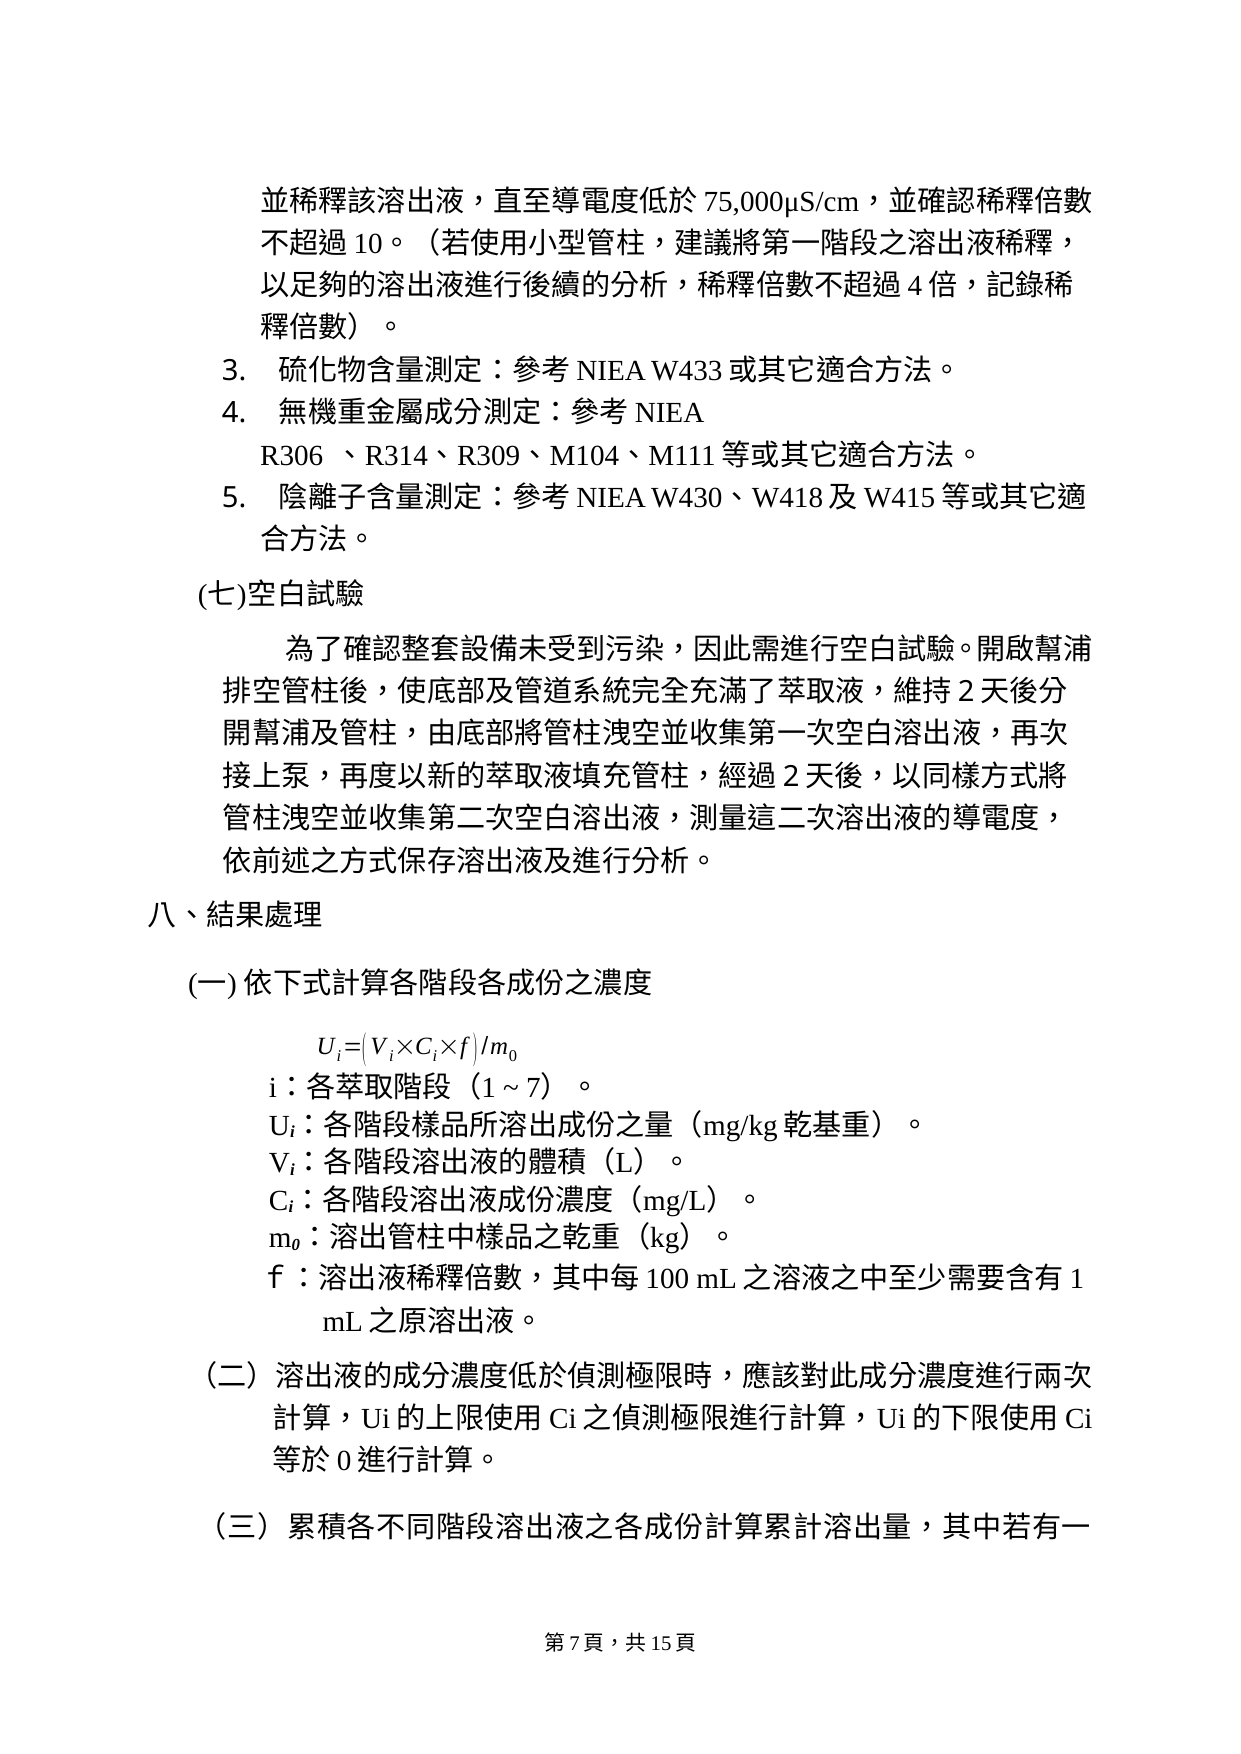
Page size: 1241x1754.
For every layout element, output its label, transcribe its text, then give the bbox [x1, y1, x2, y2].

list 並稀釋該溶出液，直至導電度低於75,000μS/cm，並確認稀釋倍數不超過10。（若使用小型管柱，建議將第一階段之溶出液稀釋，以足夠的溶出液進行後續的分析，稀釋倍數不超過4倍，記錄稀釋倍數）。 [222, 177, 1092, 346]
text （二）溶出液的成分濃度低於偵測極限時，應該對此成分濃度進行兩次計算，Ui的上限使用Ci之偵測極限進行計算，Ui的下限使用Ci等於0進行計算。 [188, 1352, 1092, 1479]
list 硫化物含量測定：參考NIEA W433或其它適合方法。 [222, 346, 1092, 389]
text Ci：各階段溶出液成份濃度（mg/L）。 [269, 1180, 1092, 1217]
list 陰離子含量測定：參考NIEA W430、W418及W415等或其它適合方法。 [222, 473, 1092, 558]
list 空白試驗 [198, 571, 1092, 613]
text （三）累積各不同階段溶出液之各成份計算累計溶出量，其中若有一 [198, 1504, 1092, 1546]
text 八、結果處理 [148, 892, 1092, 934]
list 無機重金屬成分測定：參考NIEA R306、R314、R309、M104、M111等或其它適合方法。 [222, 389, 1092, 473]
text 為了確認整套設備未受到污染，因此需進行空白試驗。開啟幫浦排空管柱後，使底部及管道系統完全充滿了萃取液，維持2天後分開幫浦及管柱，由底部將管柱洩空並收集第一次空白溶出液，再次接上泵，再度以新的萃取液填充管柱，經過2天後，以同樣方式將管柱洩空並收集第二次空白溶出液，測量這二次溶出液的導電度，依前述之方式保存溶出液及進行分析。 [223, 625, 1092, 879]
text Ui：各階段樣品所溶出成份之量（mg/kg乾基重）。 [269, 1105, 1092, 1142]
text m0：溶出管柱中樣品之乾重（kg）。 [269, 1217, 1092, 1255]
text i：各萃取階段（1 ~ 7）。 [269, 1020, 1092, 1105]
text ｆ：溶出液稀釋倍數，其中每100 mL之溶液之中至少需要含有1 mL之原溶出液。 [260, 1255, 1092, 1339]
text Vi：各階段溶出液的體積（L）。 [269, 1142, 1092, 1180]
text (一) 依下式計算各階段各成份之濃度 [188, 959, 1092, 1001]
